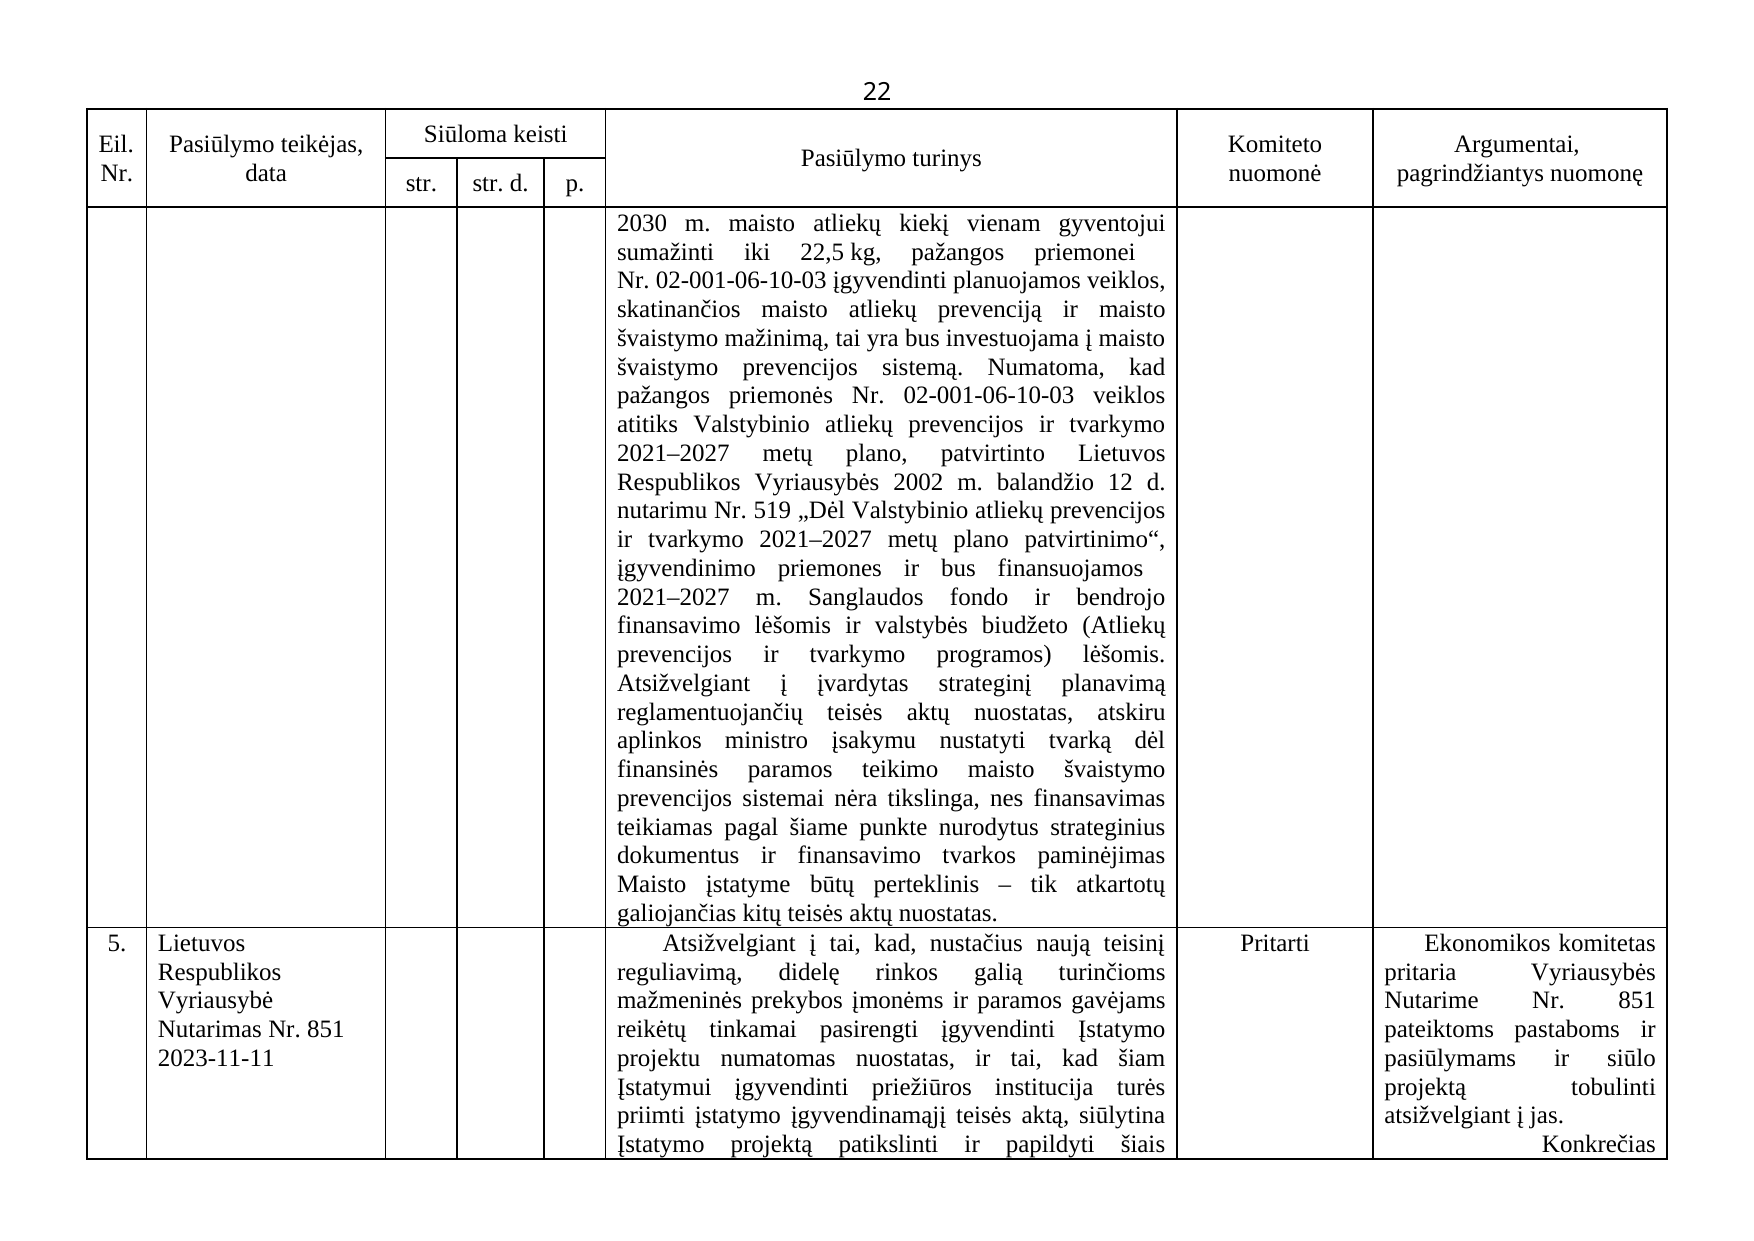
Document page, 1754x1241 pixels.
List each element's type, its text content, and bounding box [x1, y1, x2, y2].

table_cell [1374, 208, 1666, 927]
table_cell str. [386, 159, 456, 206]
table_cell [386, 208, 456, 927]
table_cell str. d. [458, 159, 543, 206]
table_cell [545, 208, 605, 927]
table_header Komiteto nuomonė [1178, 110, 1372, 206]
table_header Eil. Nr. [88, 110, 146, 206]
table_cell 5. [88, 928, 146, 1158]
table_header Pasiūlymo teikėjas, data [147, 110, 385, 206]
table_header Siūloma keisti [386, 110, 605, 157]
table_cell [1178, 208, 1372, 927]
table_cell Atsižvelgiant į tai, kad, nustačius naują teisinį reguliavimą, didelę rinkos galią turinčioms mažmeninės prekybos įmonėms ir paramos gavėjams reikėtų tinkamai pasirengti įgyvendinti Įstatymo projektu numatomas nuostatas, ir tai, kad šiam Įstatymui įgyvendinti priežiūros institucija turės priimti įstatymo įgyvendinamąjį teisės aktą, siūlytina Įstatymo projektą patikslinti ir papildyti šiais [606, 928, 1176, 1158]
table_cell p. [545, 159, 605, 206]
table_cell [545, 928, 605, 1158]
table_cell Lietuvos Respublikos Vyriausybė Nutarimas Nr. 851 2023-11-11 [147, 928, 385, 1158]
table_header Pasiūlymo turinys [606, 110, 1176, 206]
table_cell Ekonomikos komitetas pritaria Vyriausybės Nutarime Nr. 851 pateiktoms pastaboms ir pasiūlymams ir siūlo projektą tobulinti atsižvelgiant į jas. Konkrečias [1374, 928, 1666, 1158]
table_cell 2030 m. maisto atliekų kiekį vienam gyventojui sumažinti iki 22,5 kg, pažangos priemonei Nr. 02-001-06-10-03 įgyvendinti planuojamos veiklos, skatinančios maisto atliekų prevenciją ir maisto švaistymo mažinimą, tai yra bus investuojama į maisto švaistymo prevencijos sistemą. Numatoma, kad pažangos priemonės Nr. 02-001-06-10-03 veiklos atitiks Valstybinio atliekų prevencijos ir tvarkymo 2021–2027 metų plano, patvirtinto Lietuvos Respublikos Vyriausybės 2002 m. balandžio 12 d. nutarimu Nr. 519 „Dėl Valstybinio atliekų prevencijos ir tvarkymo 2021–2027 metų plano patvirtinimo“, įgyvendinimo priemones ir bus finansuojamos 2021–2027 m. Sanglaudos fondo ir bendrojo finansavimo lėšomis ir valstybės biudžeto (Atliekų prevencijos ir tvarkymo programos) lėšomis. Atsižvelgiant į įvardytas strateginį planavimą reglamentuojančių teisės aktų nuostatas, atskiru aplinkos ministro įsakymu nustatyti tvarką dėl finansinės paramos teikimo maisto švaistymo prevencijos sistemai nėra tikslinga, nes finansavimas teikiamas pagal šiame punkte nurodytus strateginius dokumentus ir finansavimo tvarkos paminėjimas Maisto įstatyme būtų perteklinis – tik atkartotų galiojančias kitų teisės aktų nuostatas. [606, 208, 1176, 927]
table_cell [147, 208, 385, 927]
table_cell Pritarti [1178, 928, 1372, 1158]
table_cell [386, 928, 456, 1158]
table_header Argumentai, pagrindžiantys nuomonę [1374, 110, 1666, 206]
table_cell [458, 928, 543, 1158]
table_cell [88, 208, 146, 927]
table_cell [458, 208, 543, 927]
